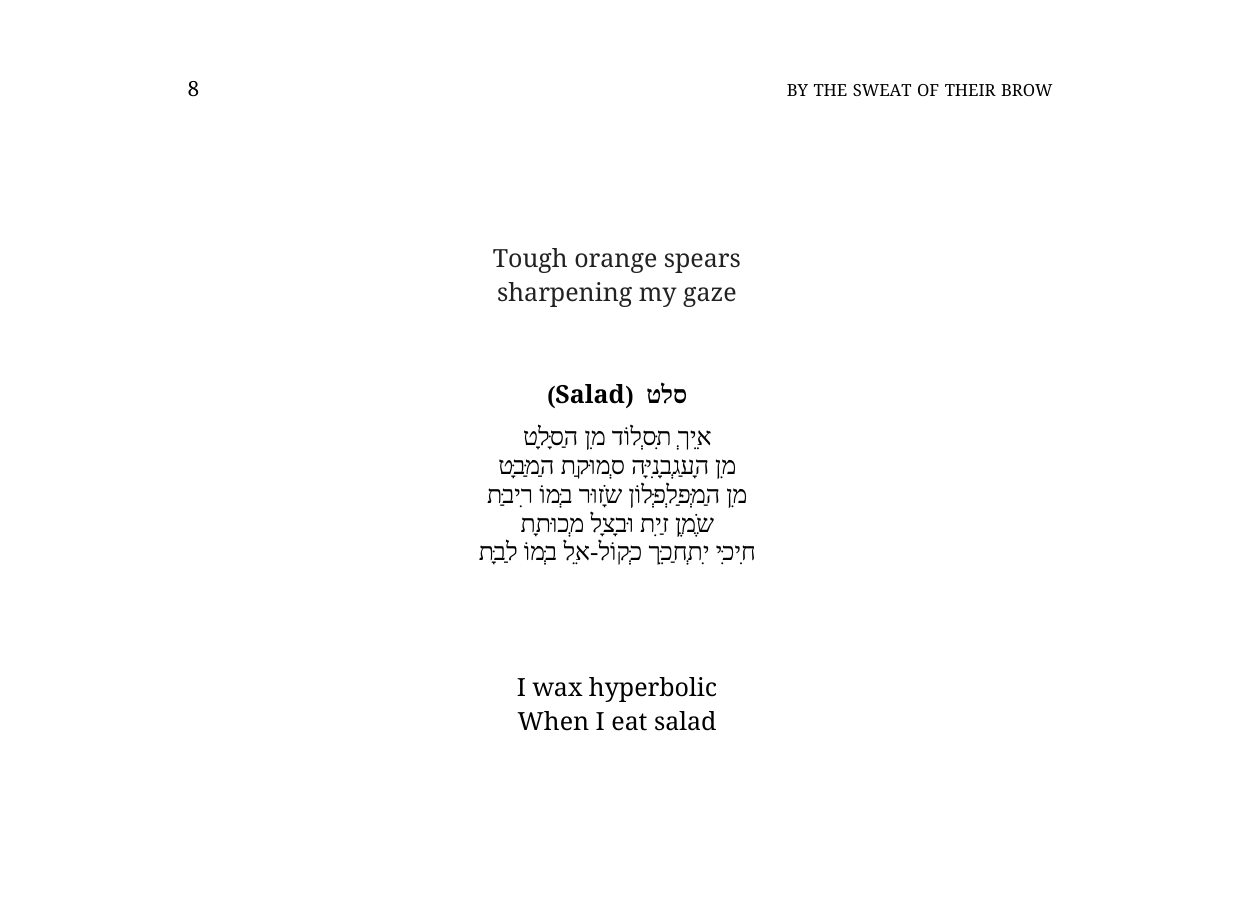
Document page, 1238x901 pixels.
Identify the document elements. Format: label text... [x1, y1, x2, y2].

table_cell I wax hyperbolic [176, 669, 1058, 703]
table_header [176, 218, 1058, 241]
table_cell מִן הָעַגְבָנִיָּה סְמוּקַת הַמַּבָּט [176, 451, 1058, 480]
table_cell סלט (Salad) [176, 309, 1058, 422]
table_cell מִן הַמְּפַלְפְּלוֹן שָׁזוּר בְּמוֹ רִיבַּת [176, 480, 1058, 509]
table_cell אֵיךְ תִּסְלוֹד מִן הַסָּלָט [176, 423, 1058, 451]
table_cell Tough orange spears [176, 241, 1058, 275]
table_cell sharpening my gaze [176, 275, 1058, 309]
table_cell When I eat salad [176, 703, 1058, 737]
table_cell [176, 567, 1058, 669]
table_cell חִיכִּי יִתְחַכֵּך כְּקוֹל-אֵל בְּמוֹ לַבָּת [176, 538, 1058, 567]
table_cell שֶׁמֶן זַיִת וּבָצָל מְכוּתָת [176, 509, 1058, 537]
